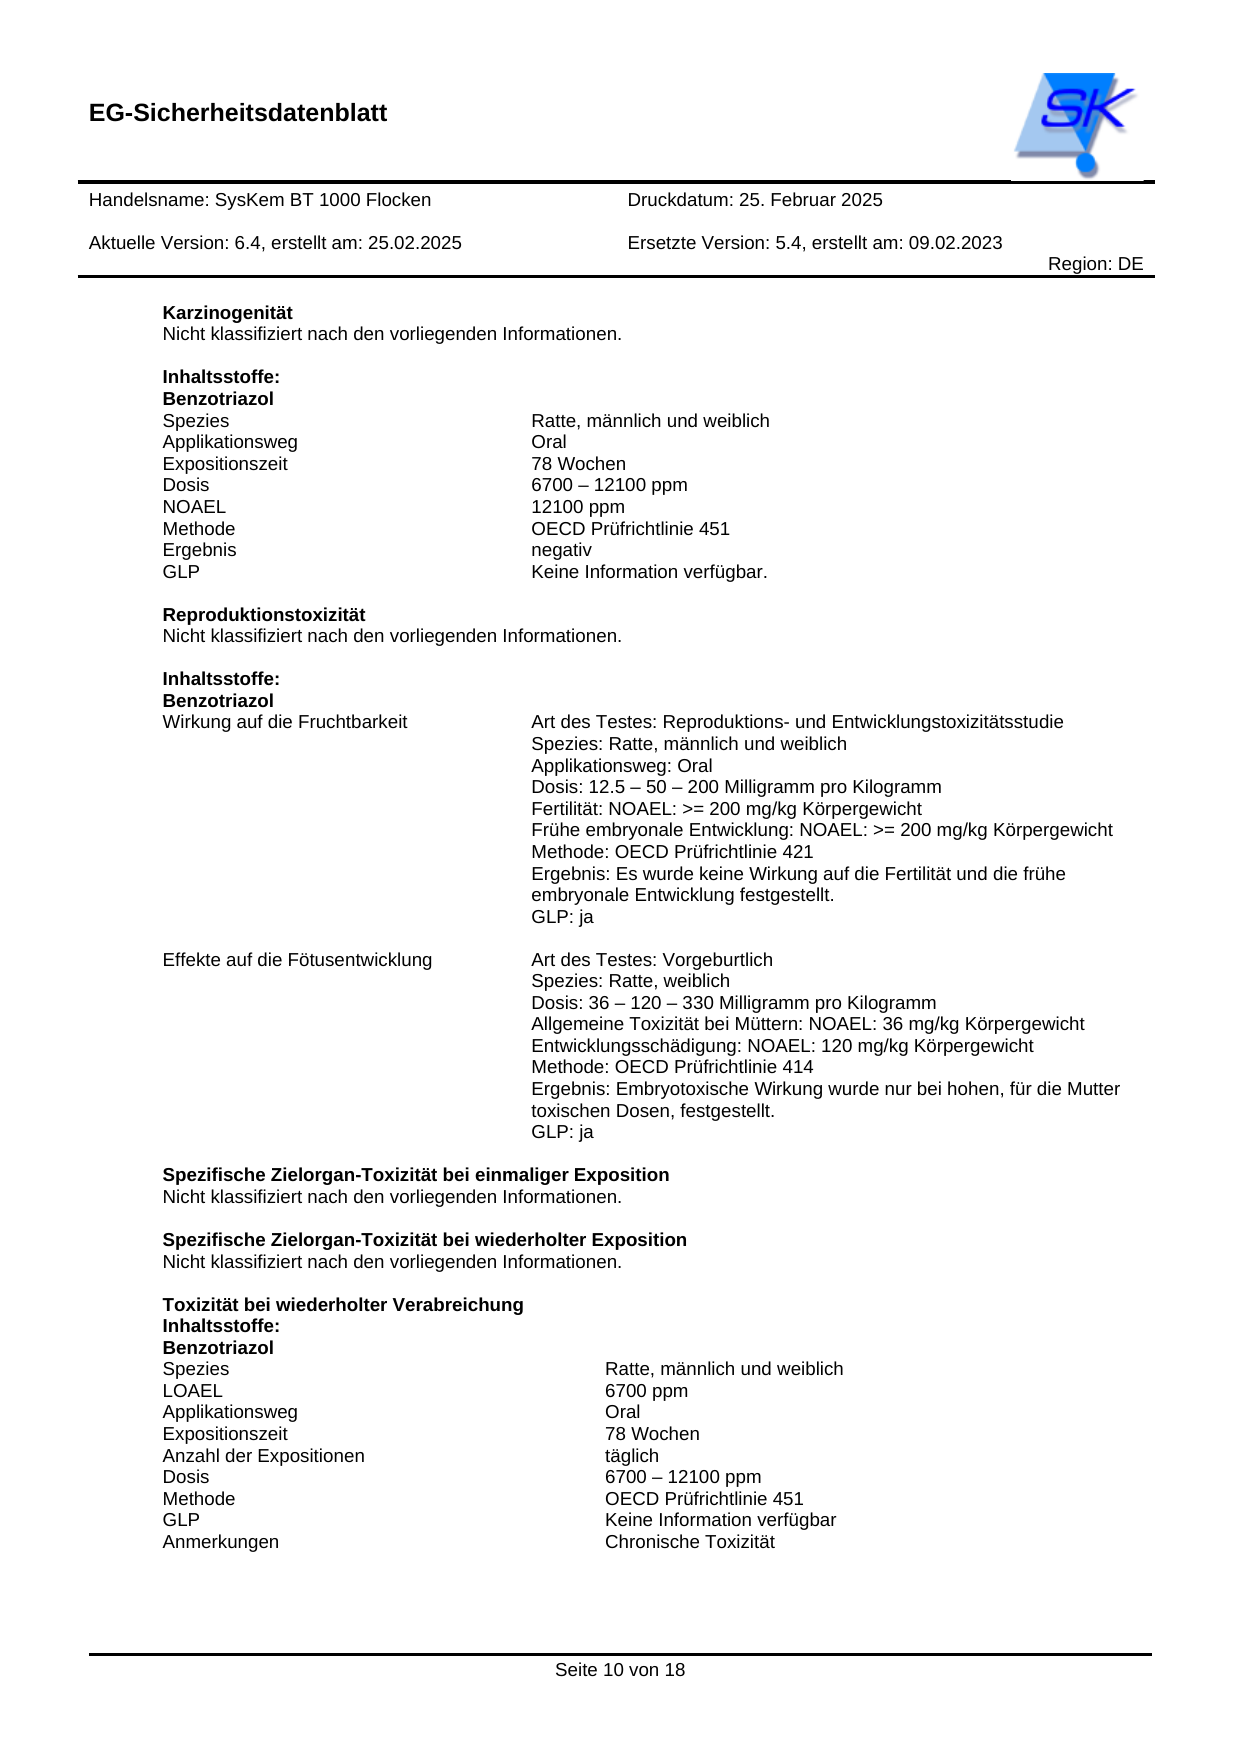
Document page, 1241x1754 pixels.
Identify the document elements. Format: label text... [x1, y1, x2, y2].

text Methode: OECD Prüfrichtlinie 414 [89, 1056, 1152, 1078]
text embryonale Entwicklung festgestellt. [89, 884, 1152, 905]
text Spezifische Zielorgan-Toxizität bei einmaliger Exposition [89, 1164, 1152, 1186]
text Dosis 6700 – 12100 ppm [89, 474, 1152, 496]
text Spezies: Ratte, männlich und weiblich [89, 733, 1152, 754]
text Benzotriazol [89, 388, 1152, 409]
text Nicht klassifiziert nach den vorliegenden Informationen. [89, 323, 1152, 345]
text Reproduktionstoxizität [89, 603, 1152, 625]
text Entwicklungsschädigung: NOAEL: 120 mg/kg Körpergewicht [89, 1035, 1152, 1056]
text Expositionszeit 78 Wochen [89, 1423, 1152, 1444]
text Nicht klassifiziert nach den vorliegenden Informationen. [89, 1186, 1152, 1207]
text Methode: OECD Prüfrichtlinie 421 [89, 841, 1152, 862]
text Inhaltsstoffe: [89, 1315, 1152, 1337]
text Expositionszeit 78 Wochen [89, 453, 1152, 474]
text Dosis: 12.5 – 50 – 200 Milligramm pro Kilogramm [89, 776, 1152, 798]
text Ergebnis negativ [89, 539, 1152, 560]
text Dosis 6700 – 12100 ppm [89, 1466, 1152, 1488]
text LOAEL 6700 ppm [89, 1380, 1152, 1401]
text Effekte auf die Fötusentwicklung Art des Testes: Vorgeburtlich [89, 948, 1152, 970]
text Benzotriazol [89, 1337, 1152, 1358]
text Spezies Ratte, männlich und weiblich [89, 1358, 1152, 1380]
text Ergebnis: Embryotoxische Wirkung wurde nur bei hohen, für die Mutter [89, 1078, 1152, 1099]
text Spezies: Ratte, weiblich [89, 970, 1152, 992]
text Applikationsweg: Oral [89, 754, 1152, 776]
text Benzotriazol [89, 690, 1152, 711]
text GLP Keine Information verfügbar. [89, 560, 1152, 582]
text GLP Keine Information verfügbar [89, 1509, 1152, 1531]
text Inhaltsstoffe: [89, 668, 1152, 690]
text Allgemeine Toxizität bei Müttern: NOAEL: 36 mg/kg Körpergewicht [89, 1013, 1152, 1035]
text Inhaltsstoffe: [89, 366, 1152, 388]
text Frühe embryonale Entwicklung: NOAEL: >= 200 mg/kg Körpergewicht [89, 819, 1152, 841]
text Applikationsweg Oral [89, 431, 1152, 453]
text toxischen Dosen, festgestellt. [89, 1099, 1152, 1121]
text Nicht klassifiziert nach den vorliegenden Informationen. [89, 625, 1152, 647]
text Methode OECD Prüfrichtlinie 451 [89, 1488, 1152, 1509]
text NOAEL 12100 ppm [89, 496, 1152, 517]
text GLP: ja [89, 1121, 1152, 1143]
text Karzinogenität [89, 302, 1152, 323]
text Anmerkungen Chronische Toxizität [89, 1531, 1152, 1552]
text Toxizität bei wiederholter Verabreichung [89, 1293, 1152, 1315]
picture [1011, 73, 1144, 181]
text Nicht klassifiziert nach den vorliegenden Informationen. [89, 1250, 1152, 1272]
text Fertilität: NOAEL: >= 200 mg/kg Körpergewicht [89, 798, 1152, 819]
text Ergebnis: Es wurde keine Wirkung auf die Fertilität und die frühe [89, 862, 1152, 884]
text GLP: ja [89, 905, 1152, 927]
text Methode OECD Prüfrichtlinie 451 [89, 517, 1152, 539]
text Anzahl der Expositionen täglich [89, 1444, 1152, 1466]
text Applikationsweg Oral [89, 1401, 1152, 1423]
text Spezies Ratte, männlich und weiblich [89, 409, 1152, 431]
text Wirkung auf die Fruchtbarkeit Art des Testes: Reproduktions- und Entwicklungstoxizitätsstudie [89, 711, 1152, 733]
text Spezifische Zielorgan-Toxizität bei wiederholter Exposition [89, 1229, 1152, 1250]
text Dosis: 36 – 120 – 330 Milligramm pro Kilogramm [89, 992, 1152, 1013]
